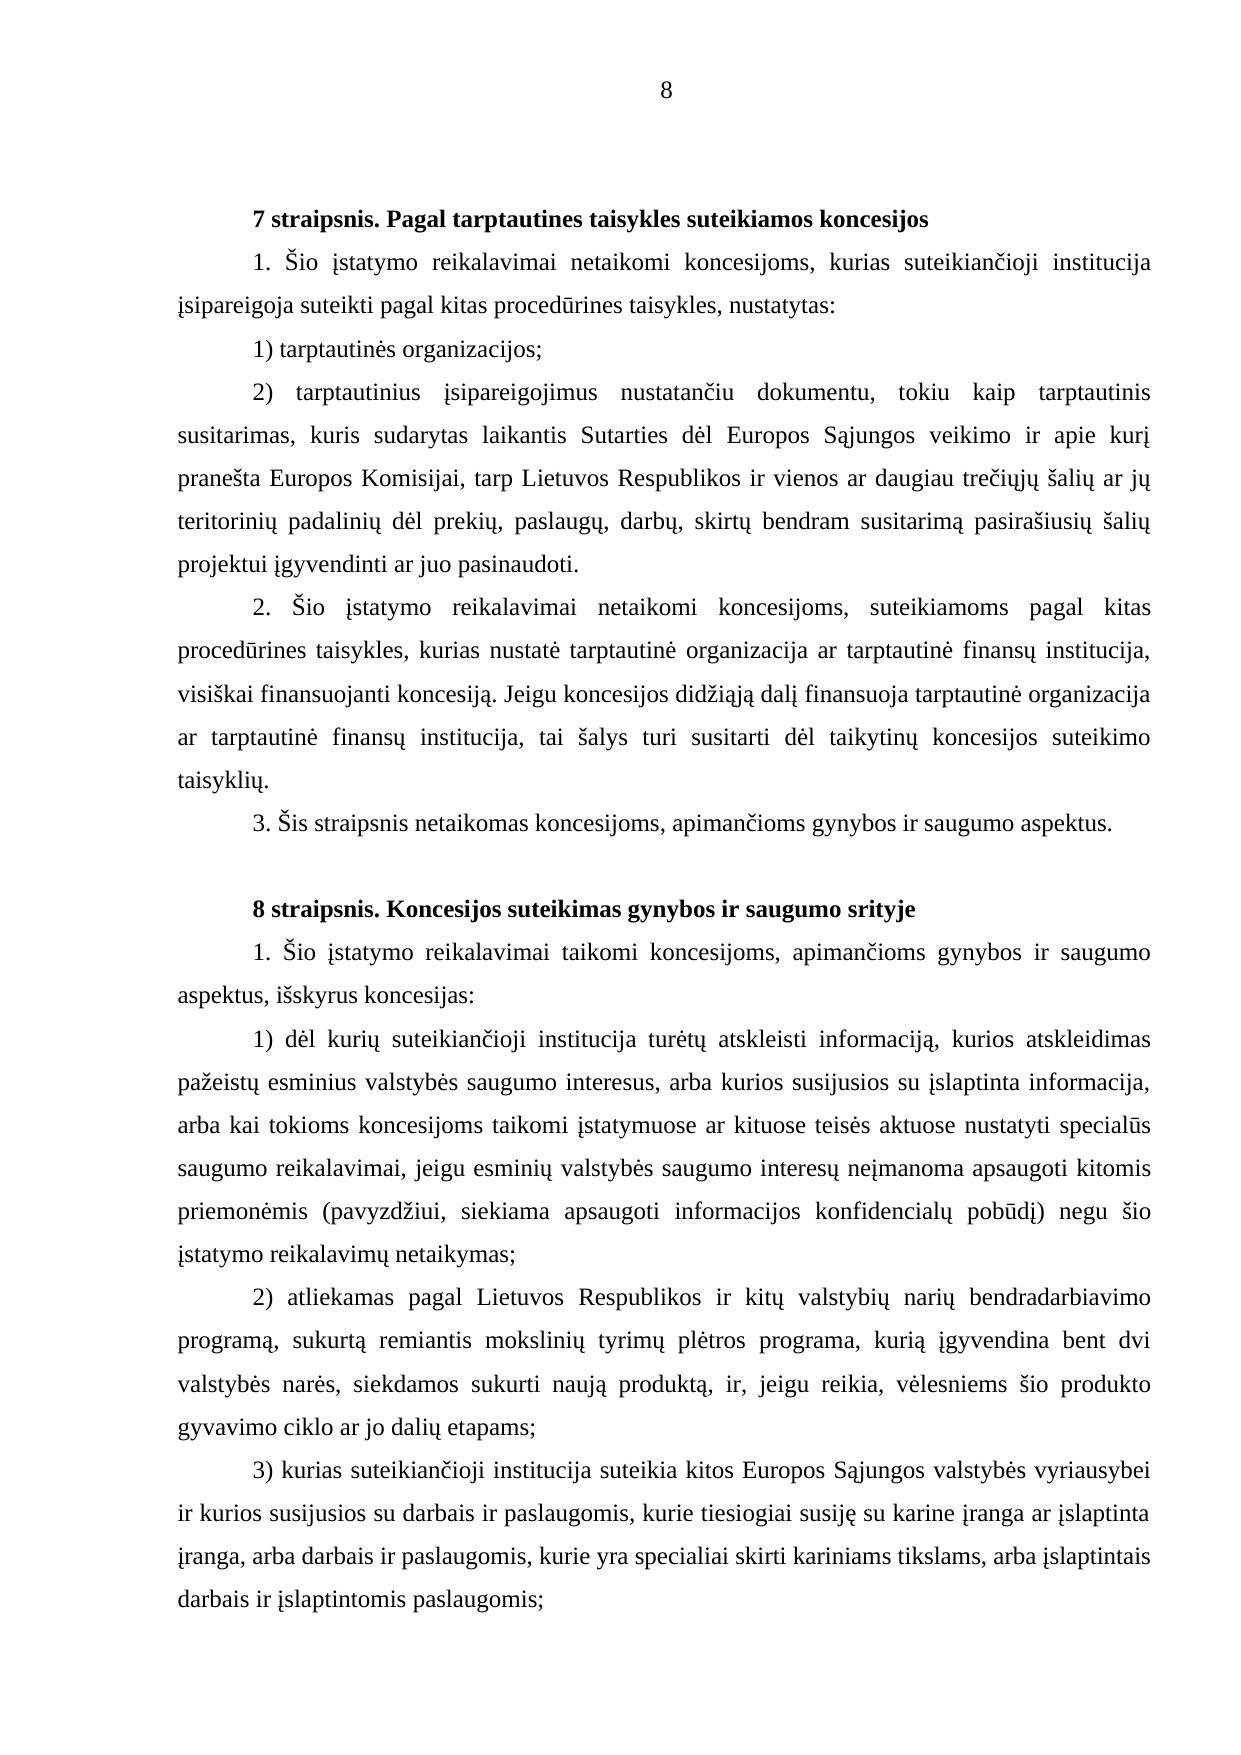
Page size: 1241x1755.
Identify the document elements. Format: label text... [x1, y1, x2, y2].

text 2) tarptautinius įsipareigojimus nustatančiu dokumentu, tokiu kaip tarptautinis susitarimas, kuris sudarytas laikantis Sutarties dėl Europos Sąjungos veikimo ir apie kurį pranešta Europos Komisijai, tarp Lietuvos Respublikos ir vienos ar daugiau trečiųjų šalių ar jų teritorinių padalinių dėl prekių, paslaugų, darbų, skirtų bendram susitarimą pasirašiusių šalių projektui įgyvendinti ar juo pasinaudoti. [177, 377, 1152, 578]
text 1) tarptautinės organizacijos; [177, 334, 1152, 362]
text 3. Šis straipsnis netaikomas koncesijoms, apimančioms gynybos ir saugumo aspektus. [177, 808, 1152, 837]
text 1. Šio įstatymo reikalavimai netaikomi koncesijoms, kurias suteikiančioji institucija įsipareigoja suteikti pagal kitas procedūrines taisykles, nustatytas: [177, 247, 1152, 319]
text 7 straipsnis. Pagal tarptautines taisykles suteikiamos koncesijos [177, 204, 1152, 233]
text 3) kurias suteikiančioji institucija suteikia kitos Europos Sąjungos valstybės vyriausybei ir kurios susijusios su darbais ir paslaugomis, kurie tiesiogiai susiję su karine įranga ar įslaptinta įranga, arba darbais ir paslaugomis, kurie yra specialiai skirti kariniams tikslams, arba įslaptintais darbais ir įslaptintomis paslaugomis; [177, 1455, 1152, 1613]
text 2. Šio įstatymo reikalavimai netaikomi koncesijoms, suteikiamoms pagal kitas procedūrines taisykles, kurias nustatė tarptautinė organizacija ar tarptautinė finansų institucija, visiškai finansuojanti koncesiją. Jeigu koncesijos didžiąją dalį finansuoja tarptautinė organizacija ar tarptautinė finansų institucija, tai šalys turi susitarti dėl taikytinų koncesijos suteikimo taisyklių. [177, 592, 1152, 794]
text 8 straipsnis. Koncesijos suteikimas gynybos ir saugumo srityje [177, 894, 1152, 923]
text 2) atliekamas pagal Lietuvos Respublikos ir kitų valstybių narių bendradarbiavimo programą, sukurtą remiantis mokslinių tyrimų plėtros programa, kurią įgyvendina bent dvi valstybės narės, siekdamos sukurti naują produktą, ir, jeigu reikia, vėlesniems šio produkto gyvavimo ciklo ar jo dalių etapams; [177, 1282, 1152, 1441]
text 1) dėl kurių suteikiančioji institucija turėtų atskleisti informaciją, kurios atskleidimas pažeistų esminius valstybės saugumo interesus, arba kurios susijusios su įslaptinta informacija, arba kai tokioms koncesijoms taikomi įstatymuose ar kituose teisės aktuose nustatyti specialūs saugumo reikalavimai, jeigu esminių valstybės saugumo interesų neįmanoma apsaugoti kitomis priemonėmis (pavyzdžiui, siekiama apsaugoti informacijos konfidencialų pobūdį) negu šio įstatymo reikalavimų netaikymas; [177, 1024, 1152, 1268]
text 1. Šio įstatymo reikalavimai taikomi koncesijoms, apimančioms gynybos ir saugumo aspektus, išskyrus koncesijas: [177, 937, 1152, 1009]
